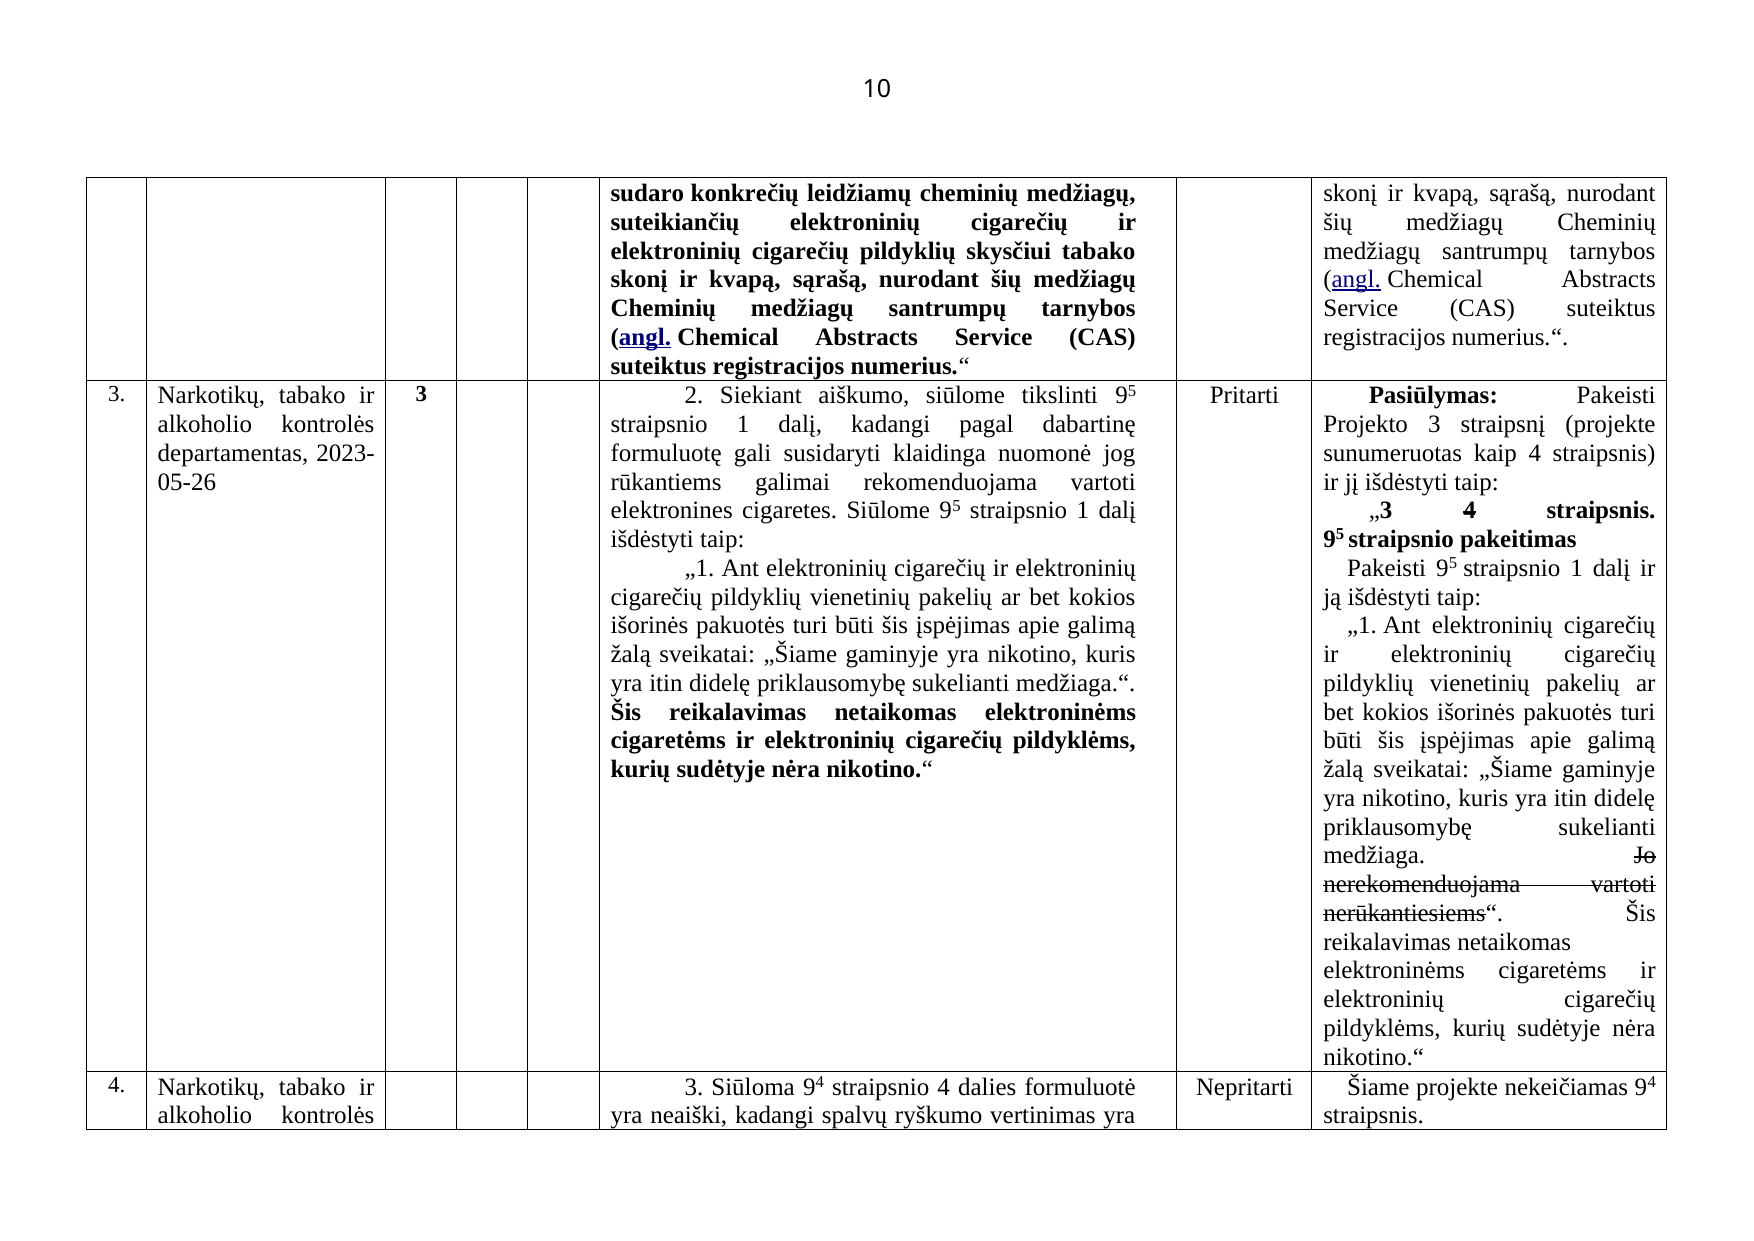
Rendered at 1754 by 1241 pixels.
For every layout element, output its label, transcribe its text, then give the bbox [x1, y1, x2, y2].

table_cell skonį ir kvapą, sąrašą, nurodant šių medžiagų Cheminių medžiagų santrumpų tarnybos (angl. Chemical Abstracts Service (CAS) suteiktus registracijos numerius.“. [1312, 178, 1666, 379]
table_cell [528, 381, 599, 1071]
table_cell [528, 1072, 599, 1129]
table_cell [386, 178, 456, 379]
table_cell Šiame projekte nekeičiamas 94 straipsnis. [1312, 1072, 1666, 1129]
table_cell [1177, 178, 1311, 379]
table_cell [457, 381, 527, 1071]
table_cell [457, 178, 527, 379]
table_cell 2. Siekiant aiškumo, siūlome tikslinti 95 straipsnio 1 dalį, kadangi pagal dabartinę formuluotę gali susidaryti klaidinga nuomonė jog rūkantiems galimai rekomenduojama vartoti elektronines cigaretes. Siūlome 95 straipsnio 1 dalį išdėstyti taip: „1. Ant elektroninių cigarečių ir elektroninių cigarečių pildyklių vienetinių pakelių ar bet kokios išorinės pakuotės turi būti šis įspėjimas apie galimą žalą sveikatai: „Šiame gaminyje yra nikotino, kuris yra itin didelę priklausomybę sukelianti medžiaga.“. Šis reikalavimas netaikomas elektroninėms cigaretėms ir elektroninių cigarečių pildyklėms, kurių sudėtyje nėra nikotino.“ [600, 381, 1176, 1071]
table_cell [147, 178, 385, 379]
table_cell 4. [87, 1072, 146, 1129]
table_cell sudaro konkrečių leidžiamų cheminių medžiagų, suteikiančių elektroninių cigarečių ir elektroninių cigarečių pildyklių skysčiui tabako skonį ir kvapą, sąrašą, nurodant šių medžiagų Cheminių medžiagų santrumpų tarnybos (angl. Chemical Abstracts Service (CAS) suteiktus registracijos numerius.“ [600, 178, 1176, 379]
table_cell 3 [386, 381, 456, 1071]
table_cell [457, 1072, 527, 1129]
table_cell Pasiūlymas: Pakeisti Projekto 3 straipsnį (projekte sunumeruotas kaip 4 straipsnis) ir jį išdėstyti taip: „3 4 straipsnis. 95 straipsnio pakeitimas Pakeisti 95 straipsnio 1 dalį ir ją išdėstyti taip: „1. Ant elektroninių cigarečių ir elektroninių cigarečių pildyklių vienetinių pakelių ar bet kokios išorinės pakuotės turi būti šis įspėjimas apie galimą žalą sveikatai: „Šiame gaminyje yra nikotino, kuris yra itin didelę priklausomybę sukelianti medžiaga. Jo nerekomenduojama vartoti nerūkantiesiems“. Šis reikalavimas netaikomas elektroninėms cigaretėms ir elektroninių cigarečių pildyklėms, kurių sudėtyje nėra nikotino.“ [1312, 381, 1666, 1071]
table_cell [87, 178, 146, 379]
table_cell Nepritarti [1177, 1072, 1311, 1129]
table_cell Narkotikų, tabako ir alkoholio kontrolės [147, 1072, 385, 1129]
table_cell [528, 178, 599, 379]
table_cell Pritarti [1177, 381, 1311, 1071]
table_cell 3. [87, 381, 146, 1071]
table_cell [386, 1072, 456, 1129]
table_cell Narkotikų, tabako ir alkoholio kontrolės departamentas, 2023-05-26 [147, 381, 385, 1071]
